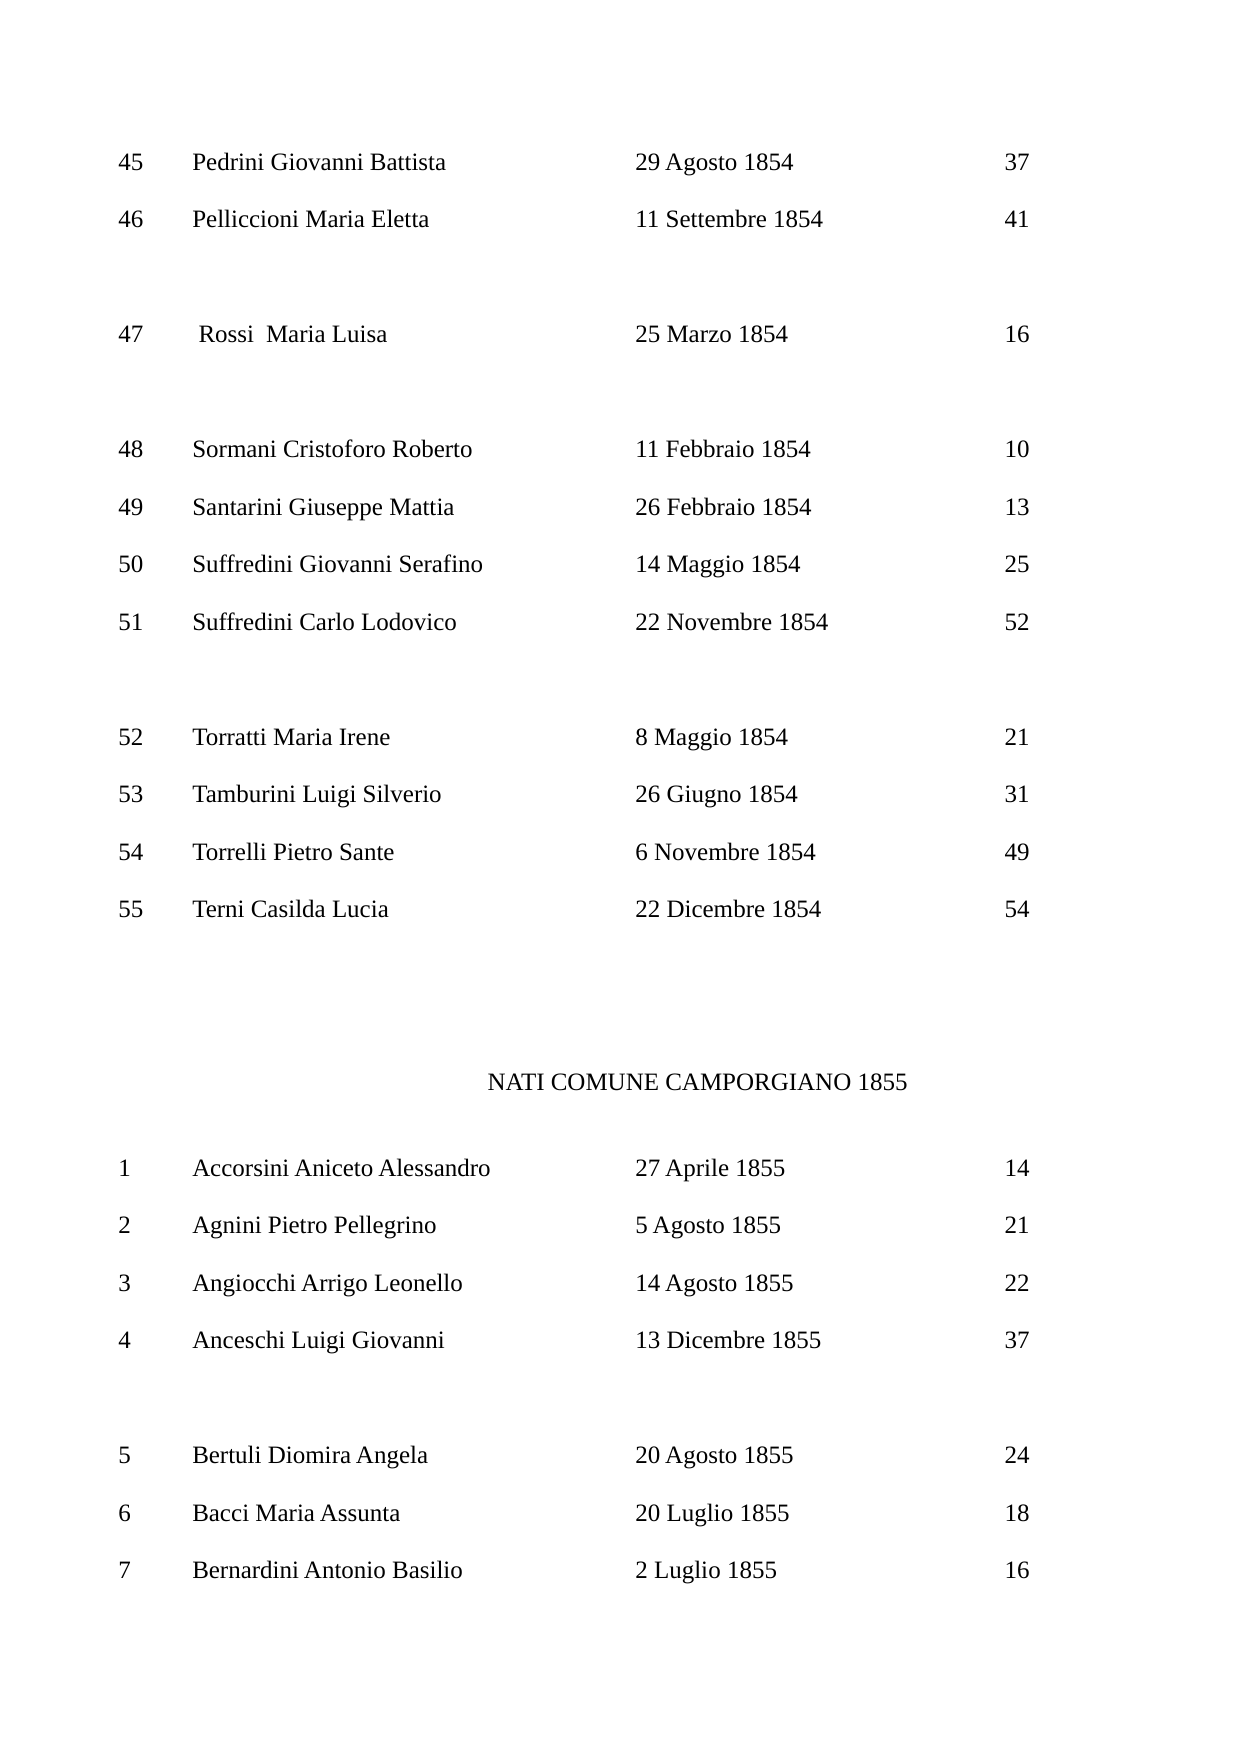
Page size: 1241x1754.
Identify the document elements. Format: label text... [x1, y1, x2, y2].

text 46 Pelliccioni Maria Eletta 11 Settembre 1854 41 [118, 204, 1122, 233]
text 45 Pedrini Giovanni Battista 29 Agosto 1854 37 [118, 147, 1122, 176]
text 6 Bacci Maria Assunta 20 Luglio 1855 18 [118, 1498, 1122, 1527]
text 52 Torratti Maria Irene 8 Maggio 1854 21 [118, 722, 1122, 751]
text 53 Tamburini Luigi Silverio 26 Giugno 1854 31 [118, 779, 1122, 808]
text 47 Rossi Maria Luisa 25 Marzo 1854 16 [118, 319, 1122, 348]
text 50 Suffredini Giovanni Serafino 14 Maggio 1854 25 [118, 549, 1122, 578]
text 51 Suffredini Carlo Lodovico 22 Novembre 1854 52 [118, 607, 1122, 636]
text 4 Anceschi Luigi Giovanni 13 Dicembre 1855 37 [118, 1326, 1122, 1354]
text 2 Agnini Pietro Pellegrino 5 Agosto 1855 21 [118, 1211, 1122, 1239]
text 54 Torrelli Pietro Sante 6 Novembre 1854 49 [118, 837, 1122, 866]
text NATI COMUNE CAMPORGIANO 1855 [118, 1067, 1122, 1096]
text 7 Bernardini Antonio Basilio 2 Luglio 1855 16 [118, 1556, 1122, 1584]
text 1 Accorsini Aniceto Alessandro 27 Aprile 1855 14 [118, 1153, 1122, 1182]
text 55 Terni Casilda Lucia 22 Dicembre 1854 54 [118, 894, 1122, 923]
text 5 Bertuli Diomira Angela 20 Agosto 1855 24 [118, 1441, 1122, 1469]
text 49 Santarini Giuseppe Mattia 26 Febbraio 1854 13 [118, 492, 1122, 521]
text 48 Sormani Cristoforo Roberto 11 Febbraio 1854 10 [118, 434, 1122, 463]
text 3 Angiocchi Arrigo Leonello 14 Agosto 1855 22 [118, 1268, 1122, 1297]
